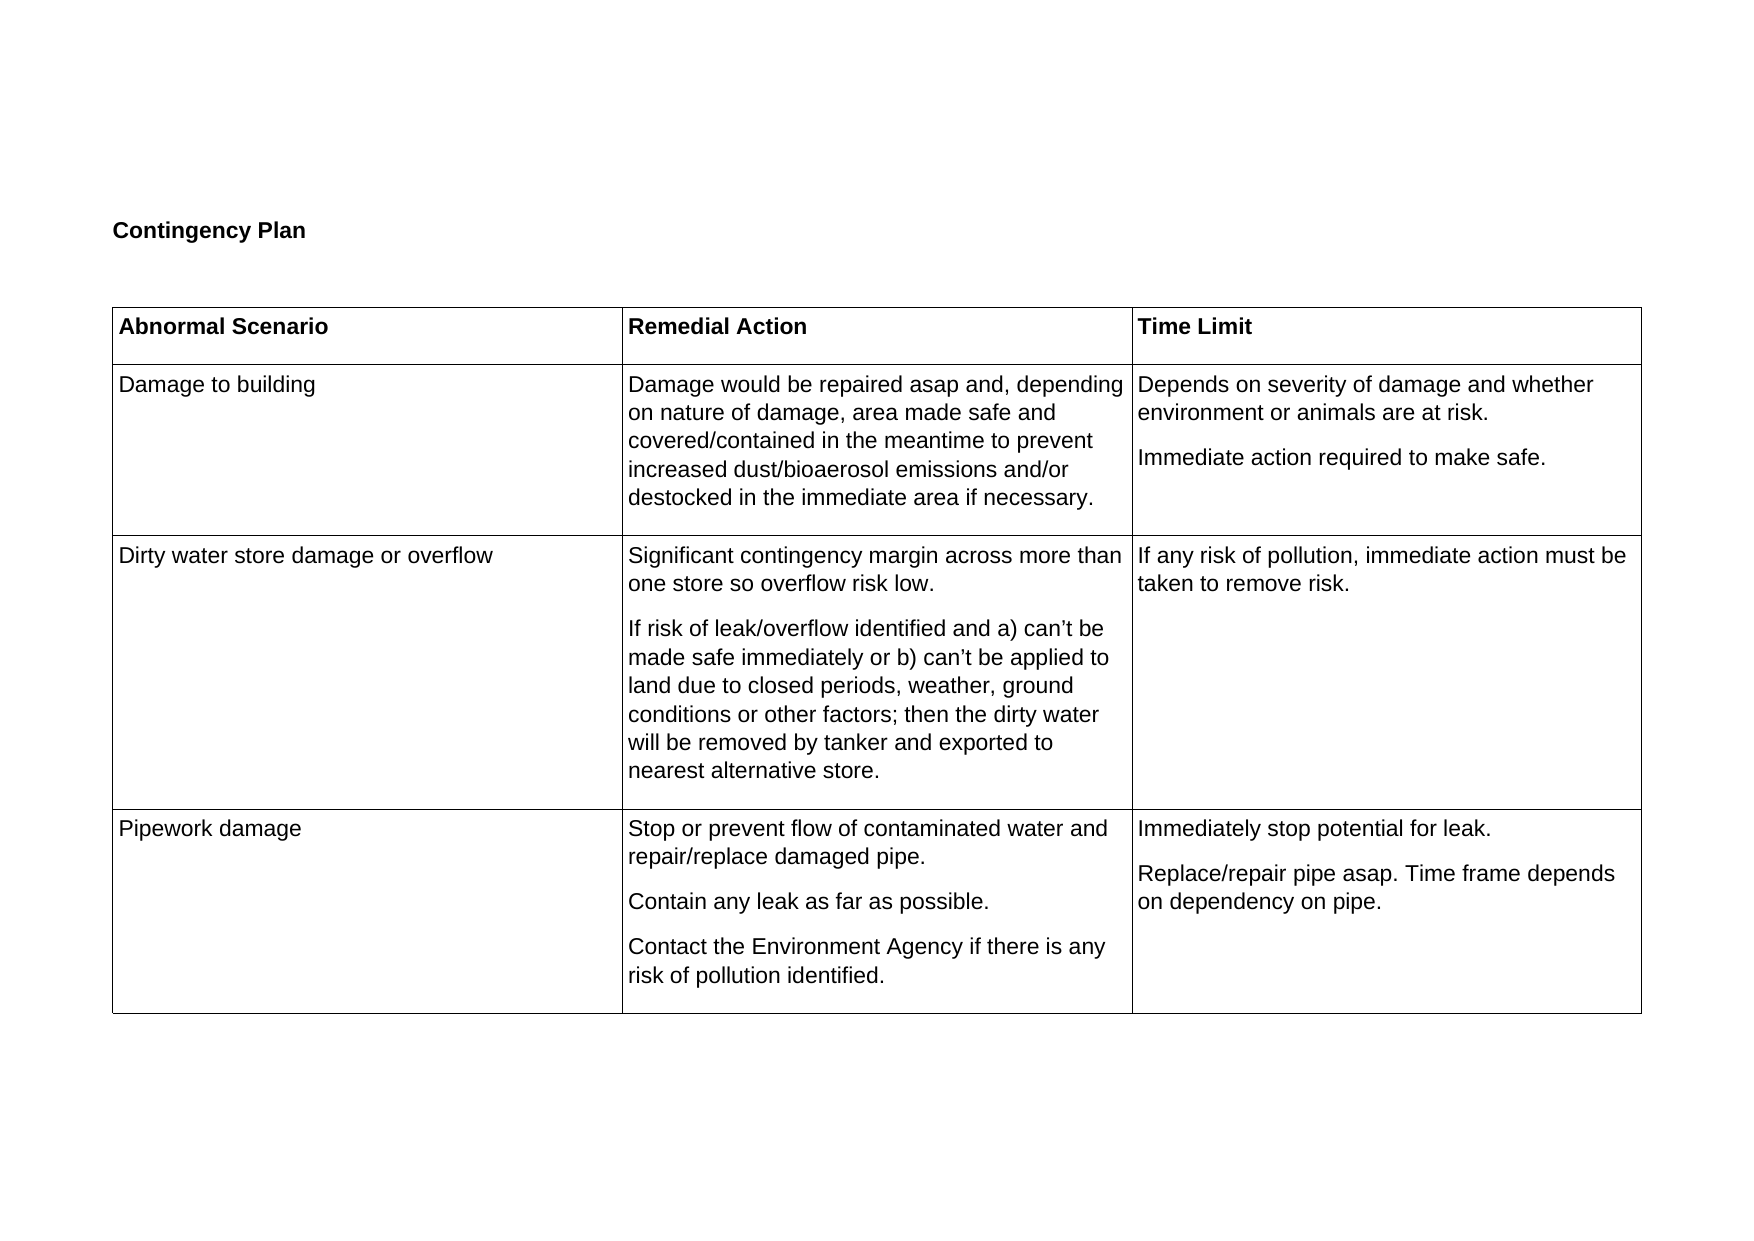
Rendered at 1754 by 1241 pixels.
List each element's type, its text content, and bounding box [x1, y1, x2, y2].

table_header Time Limit [1133, 308, 1641, 364]
table_cell Stop or prevent flow of contaminated water and repair/replace damaged pipe. Contain any leak as far as possible. Contact the Environment Agency if there is any risk of pollution identified. [623, 810, 1132, 1013]
table_cell Pipework damage [113, 810, 622, 1013]
table_header Remedial Action [623, 308, 1132, 364]
table_header Abnormal Scenario [113, 308, 622, 364]
table_cell Damage to building [113, 365, 622, 535]
table_cell Dirty water store damage or overflow [113, 536, 622, 808]
table_cell Damage would be repaired asap and, depending on nature of damage, area made safe and covered/contained in the meantime to prevent increased dust/bioaerosol emissions and/or destocked in the immediate area if necessary. [623, 365, 1132, 535]
table_cell If any risk of pollution, immediate action must be taken to remove risk. [1133, 536, 1641, 808]
table_cell Immediately stop potential for leak. Replace/repair pipe asap. Time frame depends on dependency on pipe. [1133, 810, 1641, 1013]
table_cell Depends on severity of damage and whether environment or animals are at risk. Immediate action required to make safe. [1133, 365, 1641, 535]
table_cell Significant contingency margin across more than one store so overflow risk low. If risk of leak/overflow identified and a) can’t be made safe immediately or b) can’t be applied to land due to closed periods, weather, ground conditions or other factors; then the dirty water will be removed by tanker and exported to nearest alternative store. [623, 536, 1132, 808]
text Contingency Plan [112, 217, 1641, 243]
